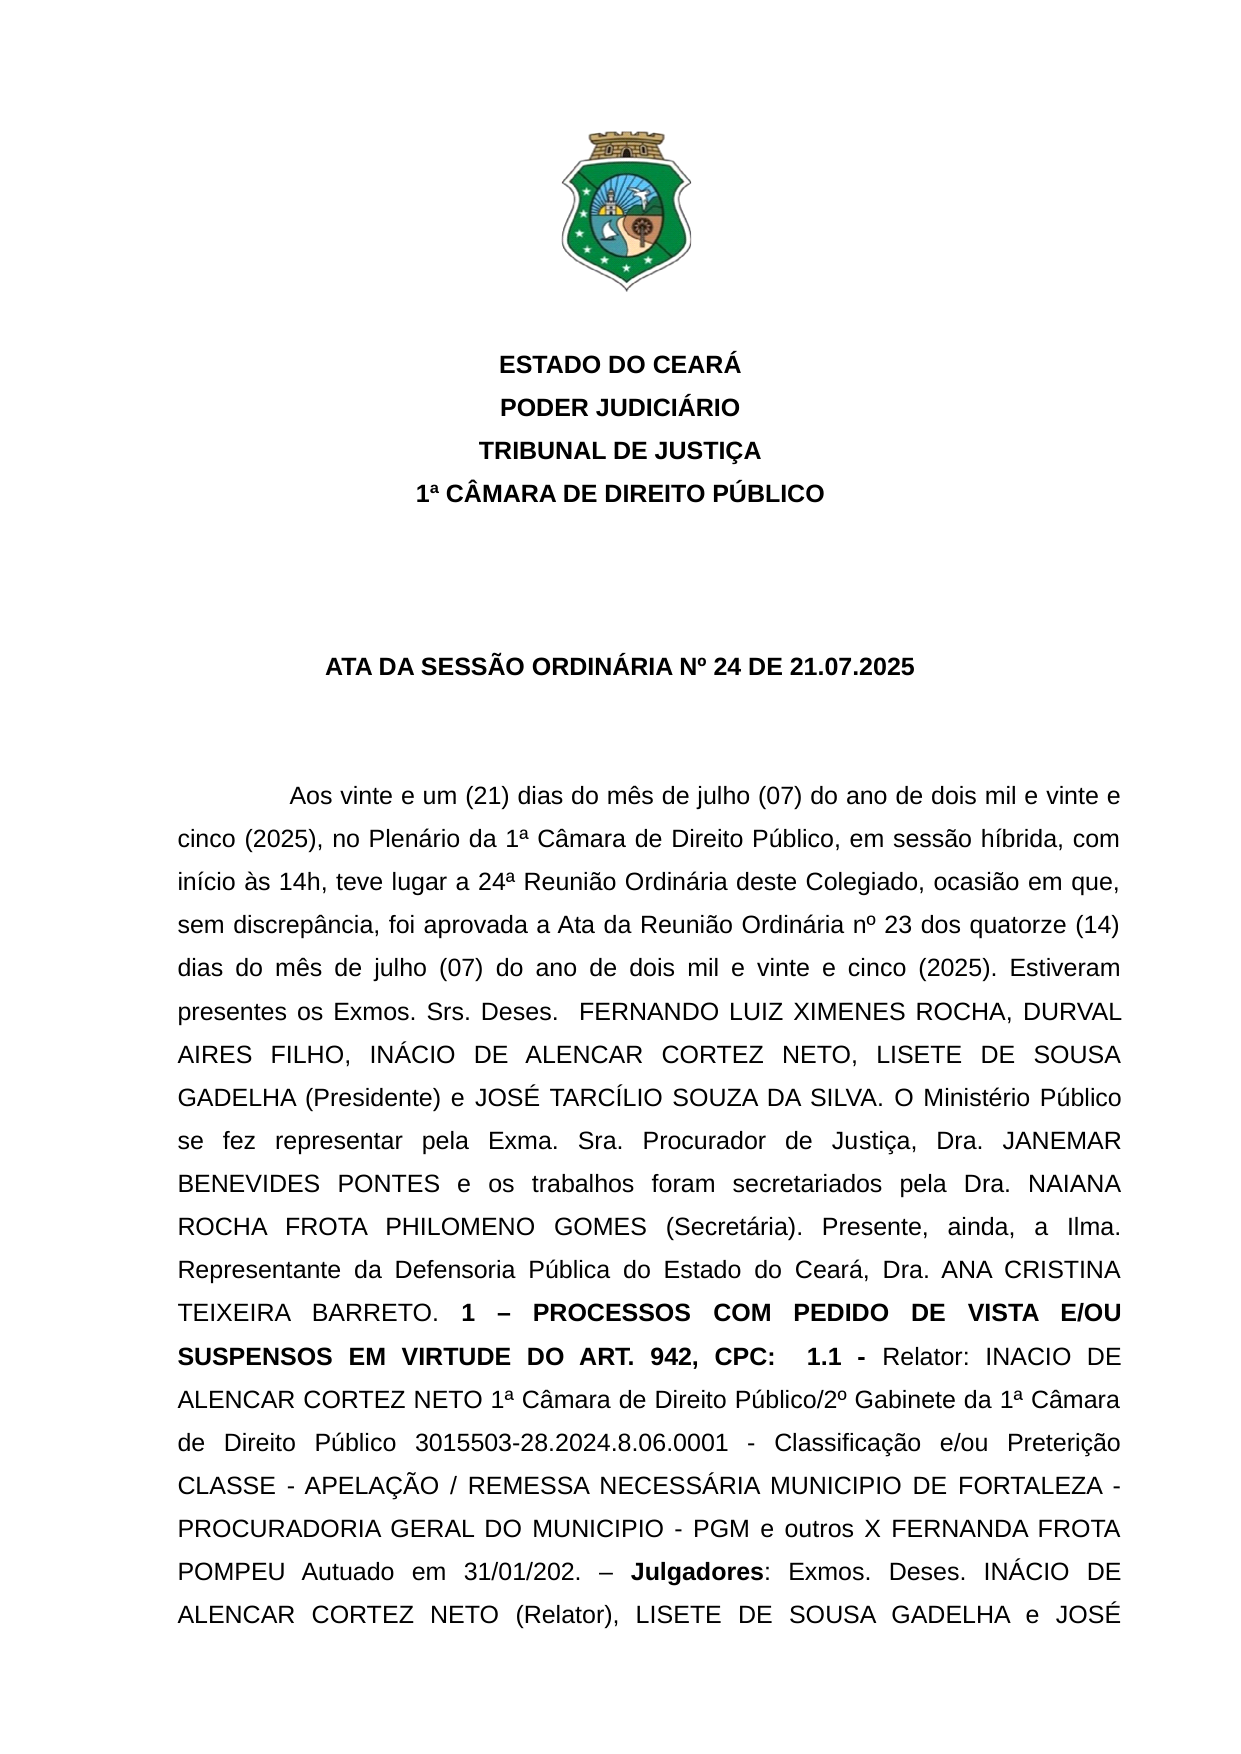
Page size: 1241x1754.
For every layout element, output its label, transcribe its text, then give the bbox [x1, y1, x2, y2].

text ATA DA SESSÃO ORDINÁRIA Nº 24 DE 21.07.2025 [118, 651, 1122, 680]
text PODER JUDICIÁRIO [118, 393, 1122, 421]
text ESTADO DO CEARÁ [118, 349, 1122, 378]
text 1ª CÂMARA DE DIREITO PÚBLICO [118, 479, 1122, 508]
text TRIBUNAL DE JUSTIÇA [118, 436, 1122, 464]
text Aos vinte e um (21) dias do mês de julho (07) do ano de dois mil e vinte e cinco (2025), no Plenário da 1ª Câmara de Direito Público, em sessão híbrida, com início às 14h, teve lugar a 24ª Reunião Ordinária deste Colegiado, ocasião em que, sem discrepância, foi aprovada a Ata da Reunião Ordinária nº 23 dos quatorze (14) dias do mês de julho (07) do ano de dois mil e vinte e cinco (2025). Estiveram presentes os Exmos. Srs. Deses. FERNANDO LUIZ XIMENES ROCHA, DURVAL AIRES FILHO, INÁCIO DE ALENCAR CORTEZ NETO, LISETE DE SOUSA GADELHA (Presidente) e JOSÉ TARCÍLIO SOUZA DA SILVA. O Ministério Público se fez representar pela Exma. Sra. Procurador de Justiça, Dra. JANEMAR BENEVIDES PONTES e os trabalhos foram secretariados pela Dra. NAIANA ROCHA FROTA PHILOMENO GOMES (Secretária). Presente, ainda, a Ilma. Representante da Defensoria Pública do Estado do Ceará, Dra. ANA CRISTINA TEIXEIRA BARRETO. 1 – PROCESSOS COM PEDIDO DE VISTA E/OU SUSPENSOS EM VIRTUDE DO ART. 942, CPC: 1.1 - Relator: INACIO DE ALENCAR CORTEZ NETO 1ª Câmara de Direito Público/2º Gabinete da 1ª Câmara de Direito Público 3015503-28.2024.8.06.0001 - Classificação e/ou Preterição CLASSE - APELAÇÃO / REMESSA NECESSÁRIA MUNICIPIO DE FORTALEZA - PROCURADORIA GERAL DO MUNICIPIO - PGM e outros X FERNANDA FROTA POMPEU Autuado em 31/01/202. – Julgadores: Exmos. Deses. INÁCIO DE ALENCAR CORTEZ NETO (Relator), LISETE DE SOUSA GADELHA e JOSÉ [177, 781, 1122, 1629]
